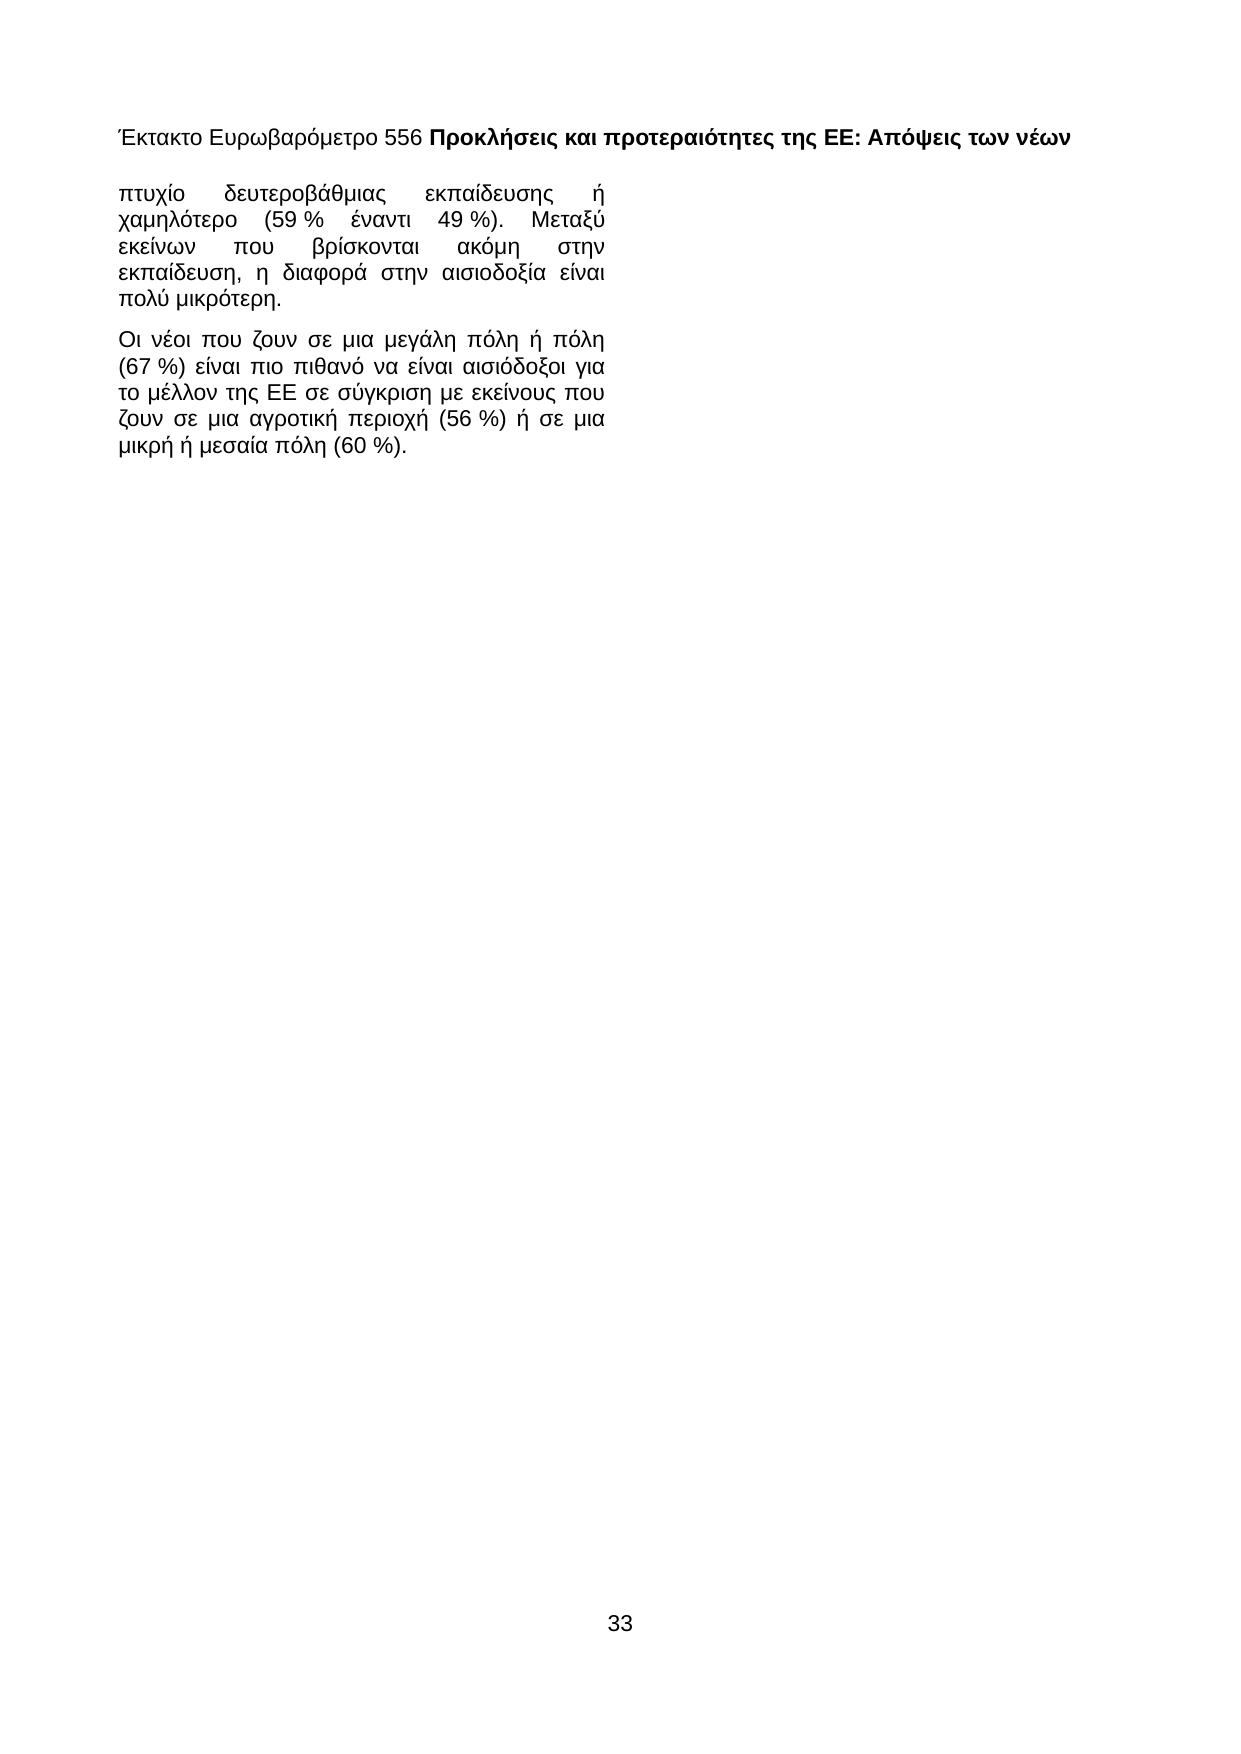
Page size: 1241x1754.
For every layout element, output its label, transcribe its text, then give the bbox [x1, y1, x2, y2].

text Οι νέοι που ζουν σε μια μεγάλη πόλη ή πόλη (67 %) είναι πιο πιθανό να είναι αισιόδοξοι για το μέλλον της ΕΕ σε σύγκριση με εκείνους που ζουν σε μια αγροτική περιοχή (56 %) ή σε μια μικρή ή μεσαία πόλη (60 %). [118, 326, 605, 458]
text πτυχίο δευτεροβάθμιας εκπαίδευσης ή χαμηλότερο (59 % έναντι 49 %). Μεταξύ εκείνων που βρίσκονται ακόμη στην εκπαίδευση, η διαφορά στην αισιοδοξία είναι πολύ μικρότερη. [118, 180, 605, 312]
